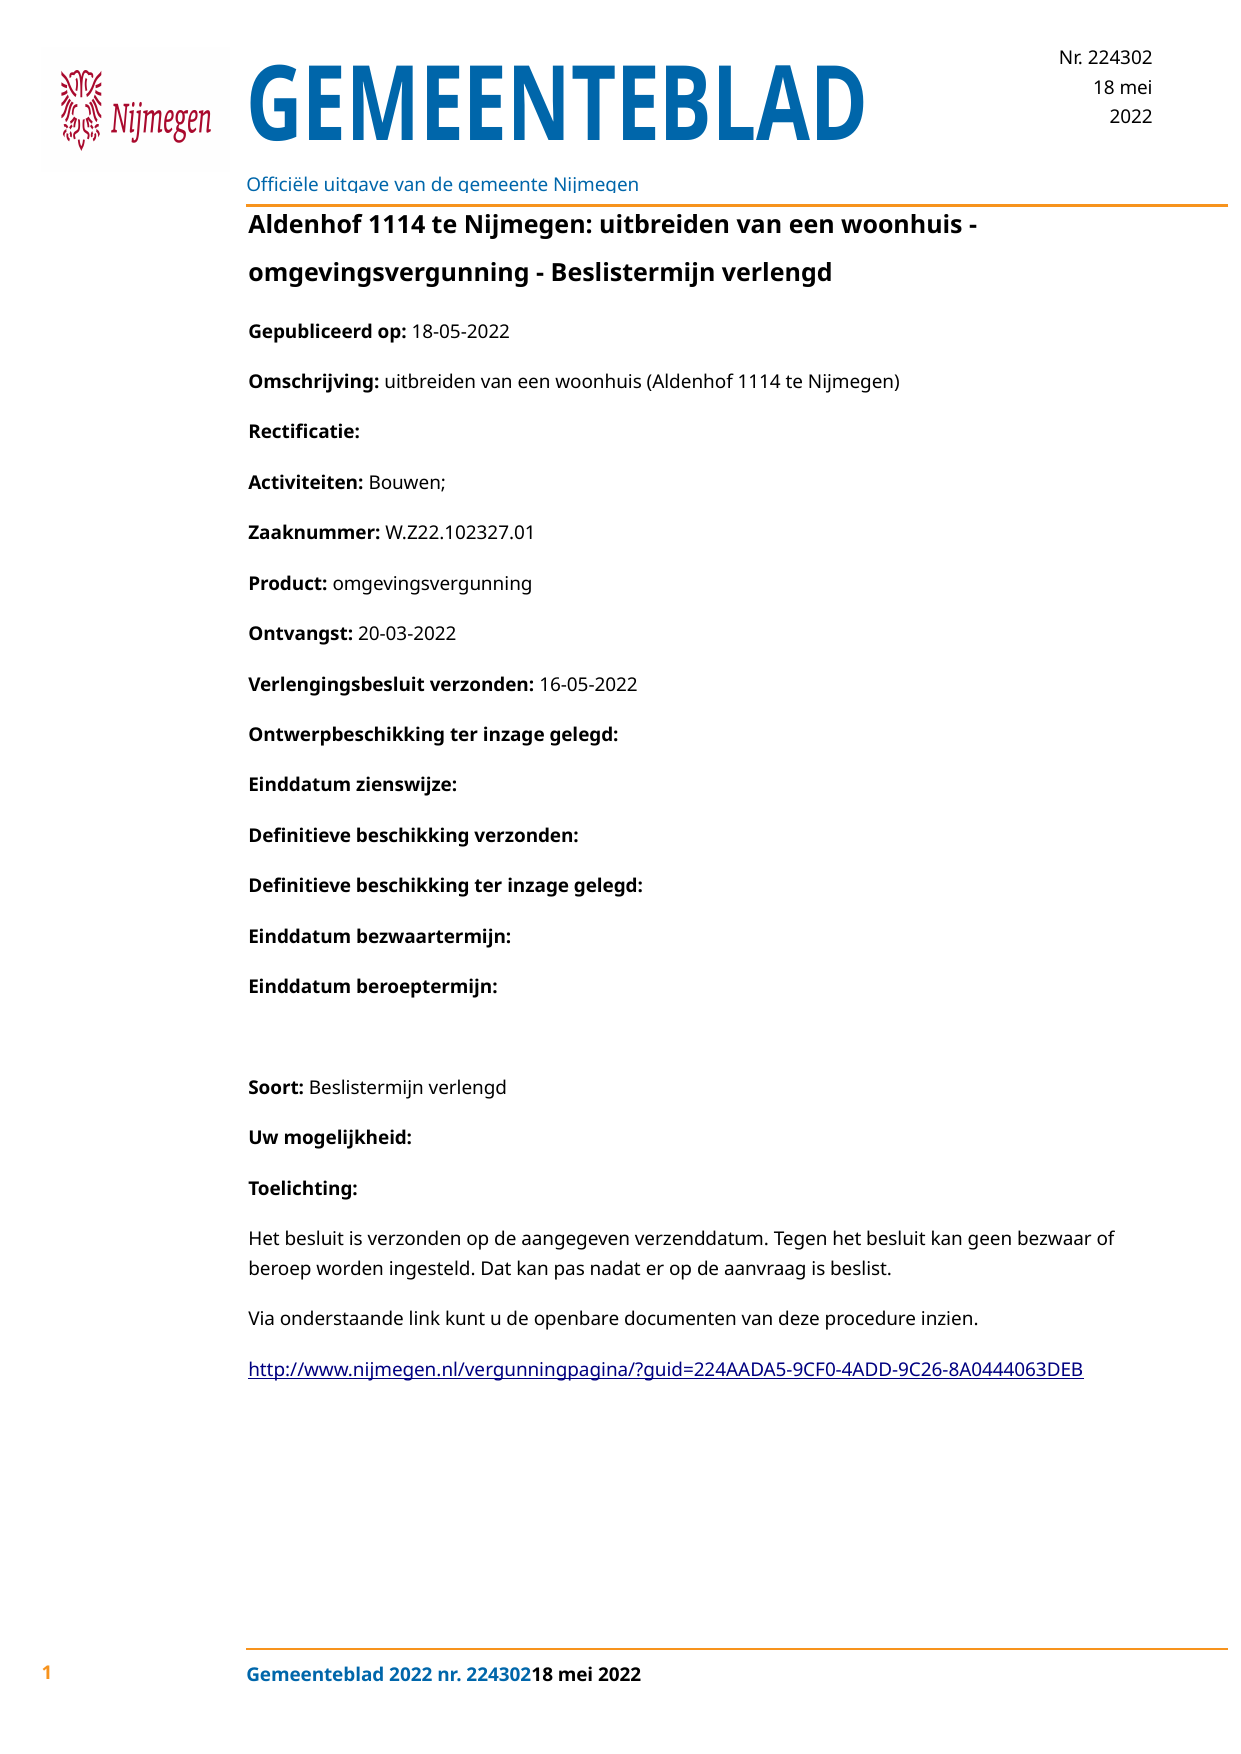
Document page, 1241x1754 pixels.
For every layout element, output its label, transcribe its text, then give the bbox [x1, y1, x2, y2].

text Toelichting: [248, 1175, 1152, 1201]
text Het besluit is verzonden op de aangegeven verzenddatum. Tegen het besluit kan geen bezwaar of beroep worden ingesteld. Dat kan pas nadat er op de aanvraag is beslist. [248, 1225, 1152, 1281]
picture [41, 47, 231, 172]
text http://www.nijmegen.nl/vergunningpagina/?guid=224AADA5-9CF0-4ADD-9C26-8A0444063DEB [248, 1356, 1152, 1382]
text Zaaknummer: W.Z22.102327.01 [248, 519, 1152, 545]
text Ontvangst: 20-03-2022 [248, 620, 1152, 646]
text Product: omgevingsvergunning [248, 570, 1152, 596]
text Einddatum beroeptermijn: [248, 973, 1152, 999]
text Ontwerpbeschikking ter inzage gelegd: [248, 721, 1152, 747]
text Einddatum bezwaartermijn: [248, 923, 1152, 949]
text Omschrijving: uitbreiden van een woonhuis (Aldenhof 1114 te Nijmegen) [248, 368, 1152, 394]
text Soort: Beslistermijn verlengd [248, 1074, 1152, 1100]
text Definitieve beschikking verzonden: [248, 822, 1152, 848]
text Definitieve beschikking ter inzage gelegd: [248, 872, 1152, 898]
text Uw mogelijkheid: [248, 1124, 1152, 1150]
text Rectificatie: [248, 419, 1152, 444]
text Via onderstaande link kunt u de openbare documenten van deze procedure inzien. [248, 1305, 1152, 1331]
text Aldenhof 1114 te Nijmegen: uitbreiden van een woonhuis - omgevingsvergunning - Beslistermijn verlengd [248, 207, 1152, 288]
text Einddatum zienswijze: [248, 772, 1152, 797]
text Activiteiten: Bouwen; [248, 469, 1152, 495]
text Verlengingsbesluit verzonden: 16-05-2022 [248, 671, 1152, 697]
text Gepubliceerd op: 18-05-2022 [248, 318, 1152, 344]
